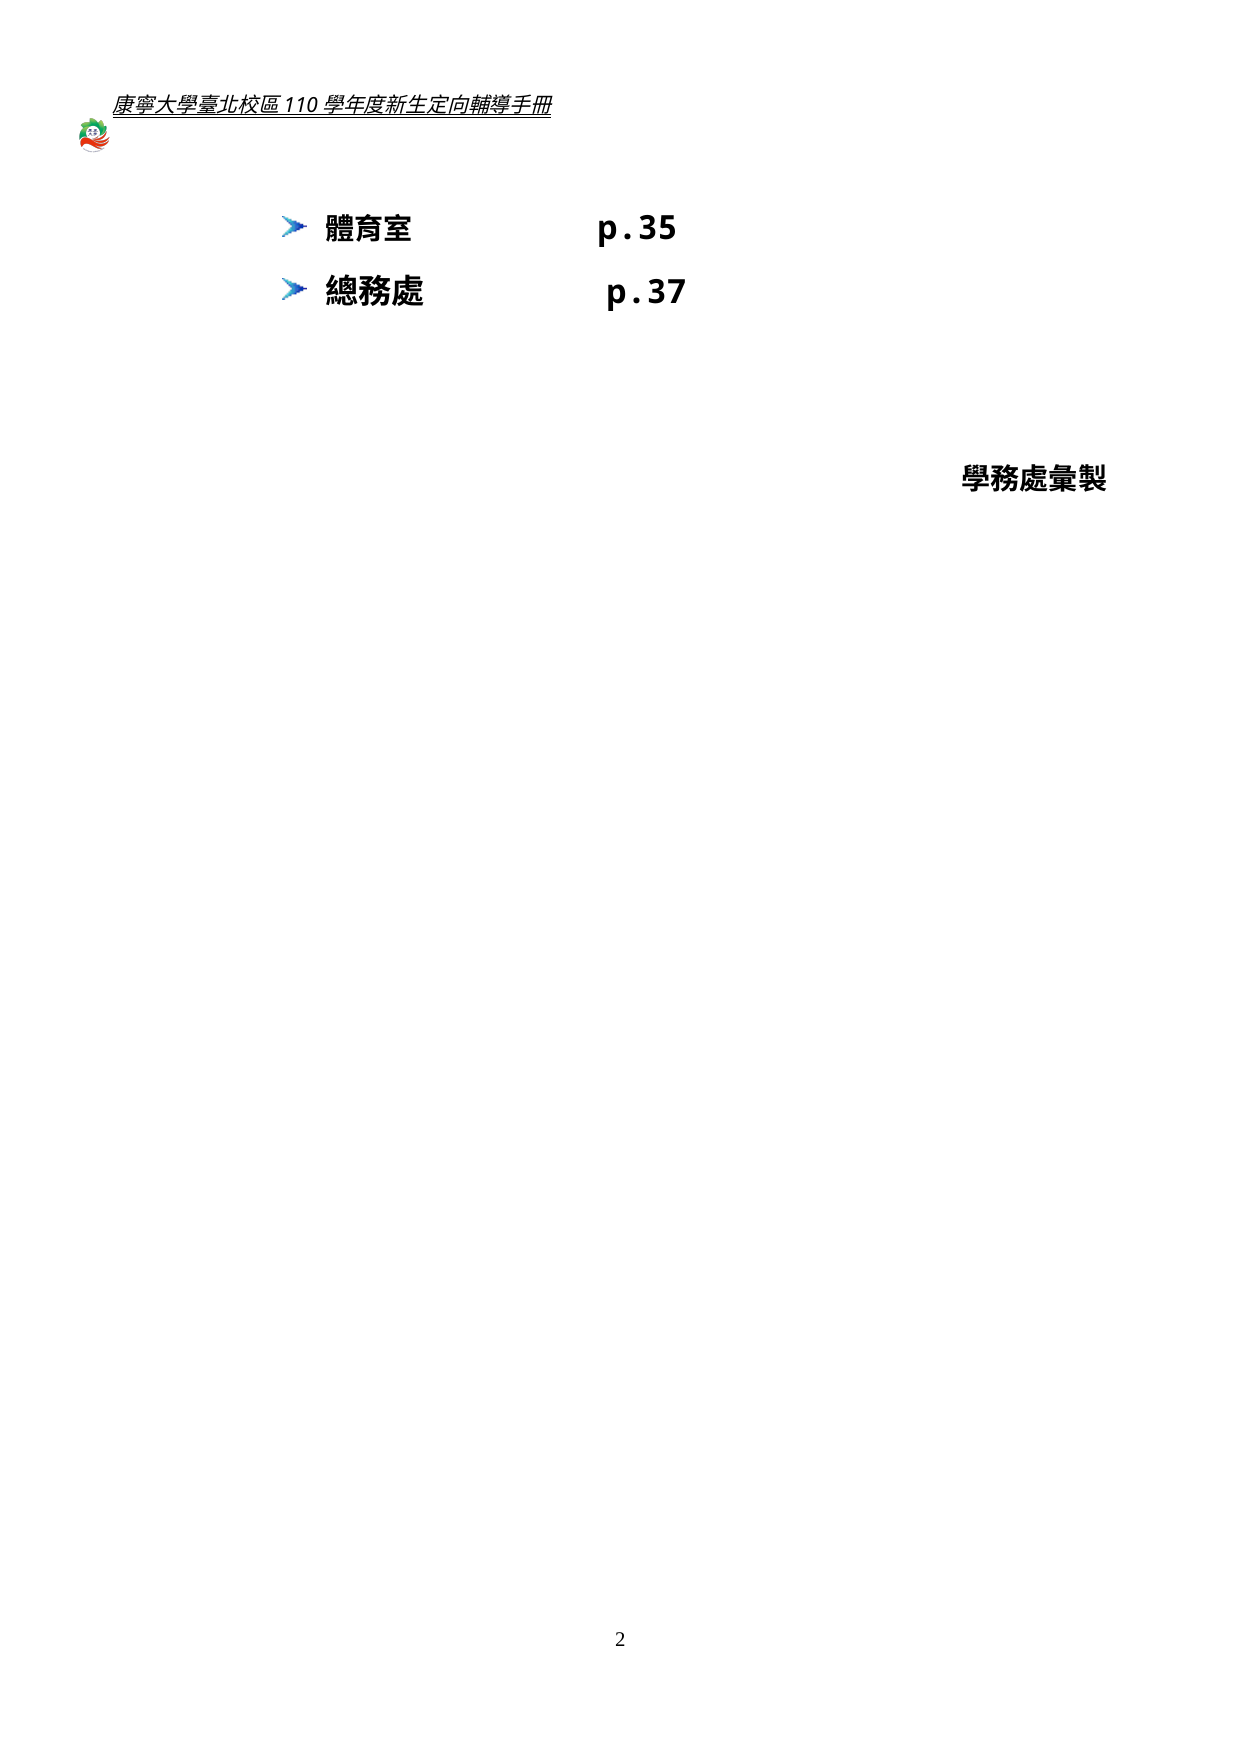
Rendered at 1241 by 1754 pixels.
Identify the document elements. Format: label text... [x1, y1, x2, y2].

text 學務處彙製 [282, 435, 1107, 497]
list 總務處 p.37 [175, 247, 1165, 310]
list 體育室 p.35 [175, 185, 1165, 247]
